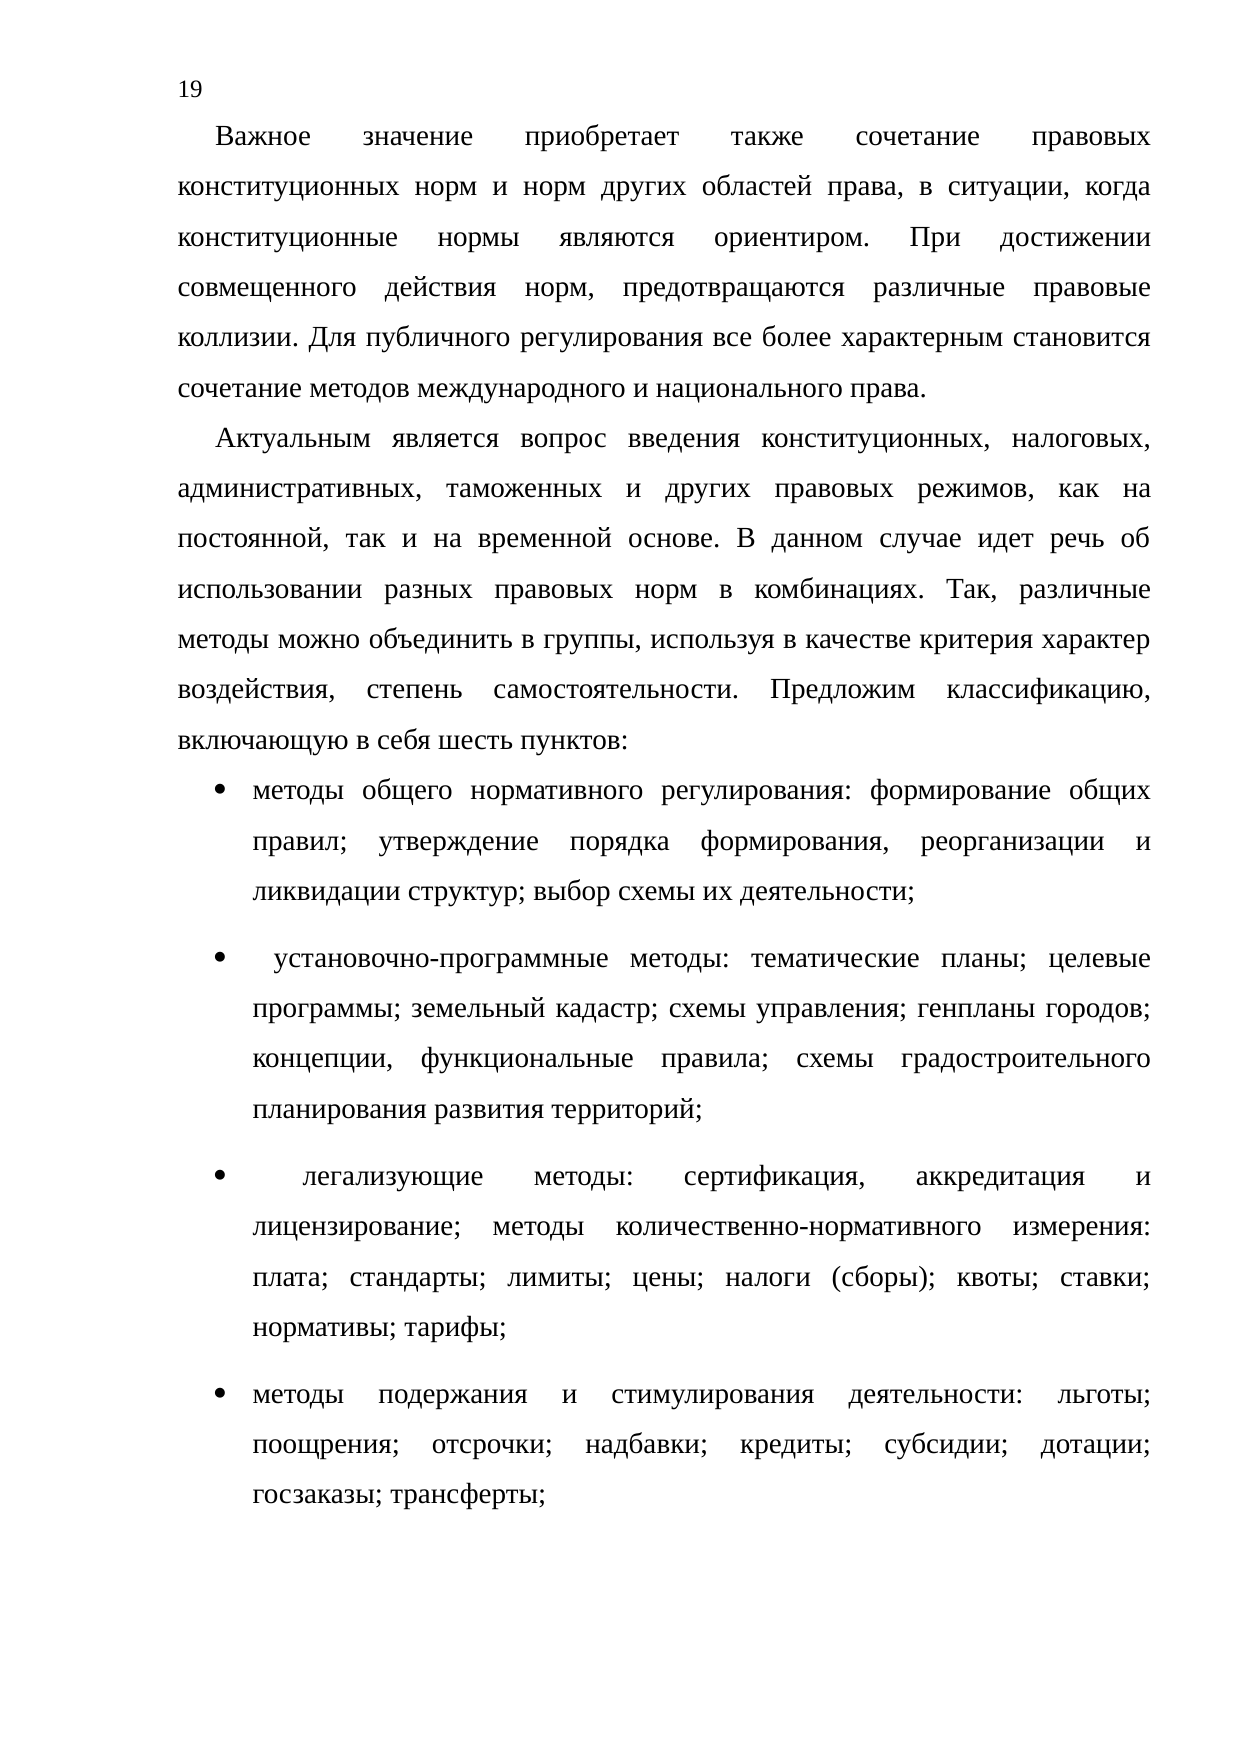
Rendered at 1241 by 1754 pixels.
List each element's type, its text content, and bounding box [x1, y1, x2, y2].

text Актуальным является вопрос введения конституционных, налоговых, административных, таможенных и других правовых режимов, как на постоянной, так и на временной основе. В данном случае идет речь об использовании разных правовых норм в комбинациях. Так, различные методы можно объединить в группы, используя в качестве критерия характер воздействия, степень самостоятельности. Предложим классификацию, включающую в себя шесть пунктов: [177, 420, 1152, 755]
list установочно-программные методы: тематические планы; целевые программы; земельный кадастр; схемы управления; генпланы городов; концепции, функциональные правила; схемы градостроительного планирования развития территорий; [215, 940, 1152, 1124]
list легализующие методы: сертификация, аккредитация и лицензирование; методы количественно-нормативного измерения: плата; стандарты; лимиты; цены; налоги (сборы); квоты; ставки; нормативы; тарифы; [215, 1158, 1152, 1342]
list методы общего нормативного регулирования: формирование общих правил; утверждение порядка формирования, реорганизации и ликвидации структур; выбор схемы их деятельности; [215, 772, 1152, 906]
list методы подержания и стимулирования деятельности: льготы; поощрения; отсрочки; надбавки; кредиты; субсидии; дотации; госзаказы; трансферты; [215, 1376, 1152, 1510]
text Важное значение приобретает также сочетание правовых конституционных норм и норм других областей права, в ситуации, когда конституционные нормы являются ориентиром. При достижении совмещенного действия норм, предотвращаются различные правовые коллизии. Для публичного регулирования все более характерным становится сочетание методов международного и национального права. [177, 118, 1152, 403]
